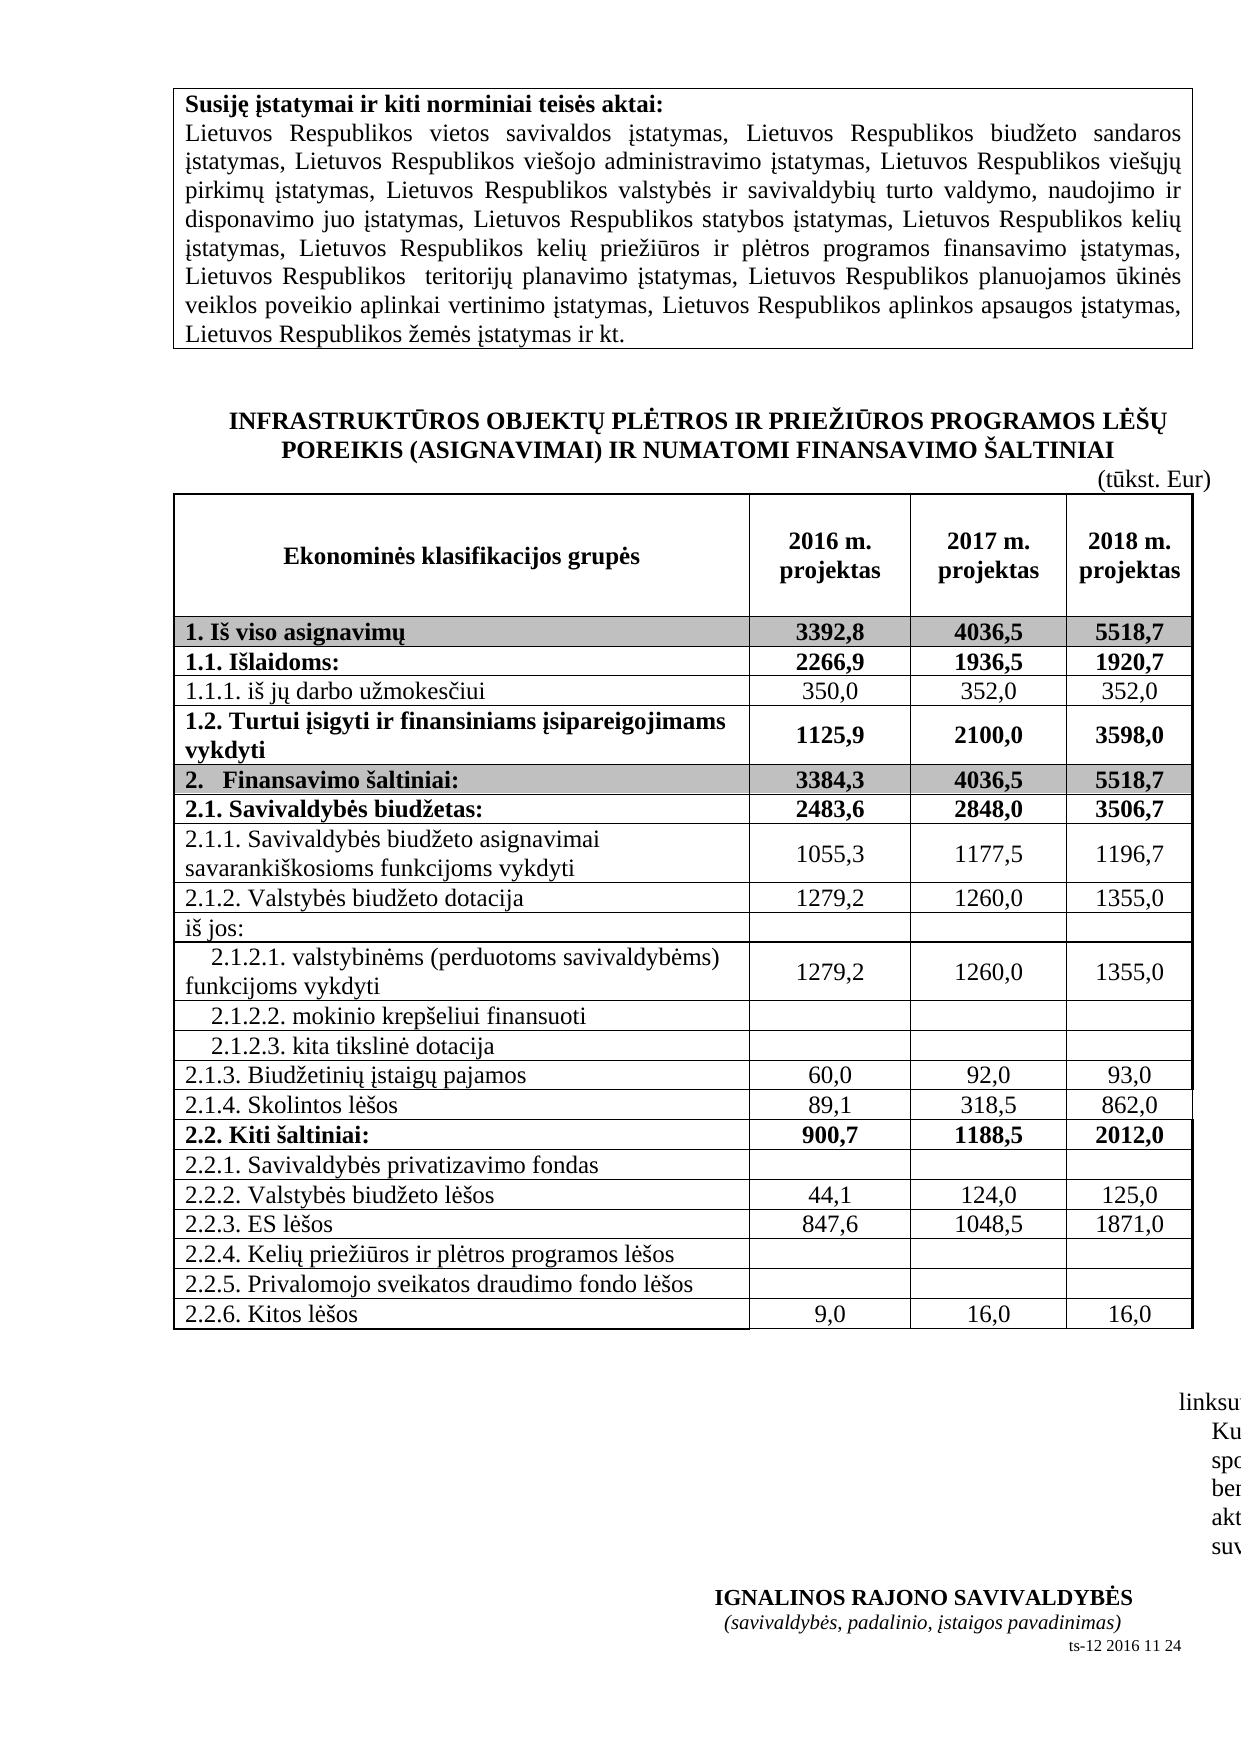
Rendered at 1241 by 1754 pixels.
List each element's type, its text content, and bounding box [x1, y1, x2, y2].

table_cell 847,6 [750, 1210, 910, 1238]
table_cell [1194, 675, 1222, 705]
table_cell [750, 1150, 910, 1179]
table_cell [1194, 823, 1222, 882]
table_cell 2.2. Kiti šaltiniai: [175, 1120, 749, 1149]
table_cell 124,0 [911, 1180, 1066, 1208]
table_cell [750, 1269, 910, 1298]
table_cell 2.1.2. Valstybės biudžeto dotacija [175, 883, 749, 912]
table_cell 2. Finansavimo šaltiniai: [175, 765, 749, 793]
table_cell [1194, 912, 1222, 941]
table_cell INFRASTRUKTŪROS OBJEKTŲ PLĖTROS IR PRIEŽIŪROS PROGRAMOS lėšų poreikis (asignavimai) ir numatomi finansavimo šaltiniai [174, 348, 1222, 464]
table_cell 44,1 [750, 1180, 910, 1208]
table_cell 2.2.3. ES lėšos [175, 1210, 749, 1238]
table_cell 862,0 [1067, 1090, 1192, 1119]
table_cell 1260,0 [911, 883, 1066, 912]
table_header [1193, 88, 1222, 348]
table_cell 318,5 [911, 1090, 1066, 1119]
table_cell 1355,0 [1067, 943, 1191, 1000]
table_cell 2848,0 [911, 795, 1066, 823]
table_cell 1188,5 [911, 1120, 1066, 1149]
table_cell [1194, 1179, 1222, 1208]
table_cell [1194, 941, 1222, 1000]
table_cell 2.1.3. Biudžetinių įstaigų pajamos [175, 1061, 749, 1089]
table_cell [750, 913, 910, 941]
table_cell 5518,7 [1067, 765, 1191, 793]
table_cell [750, 1031, 910, 1059]
table_cell 1125,9 [750, 706, 910, 764]
table_cell 1260,0 [911, 943, 1066, 1000]
table_cell 2.1.2.3. kita tikslinė dotacija [175, 1031, 749, 1059]
table_cell 352,0 [1067, 676, 1191, 705]
table_cell [911, 1269, 1066, 1298]
table_cell 3506,7 [1067, 795, 1191, 823]
table_cell 2012,0 [1067, 1120, 1191, 1149]
table_cell 1055,3 [750, 824, 910, 882]
table_cell [1194, 882, 1222, 912]
table_cell [1194, 1119, 1222, 1149]
table_cell [750, 1001, 910, 1030]
table_cell 4036,5 [911, 617, 1066, 646]
table_cell [911, 1031, 1066, 1059]
table_cell 1.2. Turtui įsigyti ir finansiniams įsipareigojimams vykdyti [175, 706, 749, 764]
table_cell 1196,7 [1067, 824, 1191, 882]
table_cell 2016 m. projektas [750, 495, 910, 616]
table_cell [1067, 1031, 1191, 1059]
table_cell 352,0 [911, 676, 1066, 705]
table_cell [1194, 1209, 1222, 1238]
table_cell 1871,0 [1067, 1210, 1191, 1238]
table_cell 2.1.1. Savivaldybės biudžeto asignavimai savarankiškosioms funkcijoms vykdyti [175, 824, 749, 882]
table_cell 2.2.1. Savivaldybės privatizavimo fondas [175, 1150, 749, 1179]
table_cell 1279,2 [750, 883, 910, 912]
table_cell 1177,5 [911, 824, 1066, 882]
table_cell [1194, 705, 1222, 764]
table_cell 1. Iš viso asignavimų [175, 617, 749, 646]
table_cell 89,1 [750, 1090, 910, 1119]
table_cell 9,0 [750, 1299, 910, 1328]
table_cell 2266,9 [750, 647, 910, 675]
table_cell [1194, 1060, 1222, 1089]
table_cell 2.1.2.2. mokinio krepšeliui finansuoti [175, 1001, 749, 1030]
table_cell 1.1.1. iš jų darbo užmokesčiui [175, 676, 749, 705]
table_cell [1194, 585, 1222, 616]
table_cell 1279,2 [750, 943, 910, 1000]
table_cell [1067, 1269, 1191, 1298]
table_cell 2.2.6. Kitos lėšos [175, 1299, 749, 1328]
table_cell [1194, 646, 1222, 675]
table_cell [911, 913, 1066, 941]
table_cell [1194, 794, 1222, 823]
table_cell [1194, 764, 1222, 793]
table_cell 5518,7 [1067, 617, 1191, 646]
table_cell [750, 1239, 910, 1268]
table_cell 16,0 [911, 1299, 1066, 1328]
text linksuvest [1179, 1387, 1240, 1416]
table_cell 3392,8 [750, 617, 910, 646]
table_cell [1194, 1000, 1222, 1030]
table_cell [911, 1150, 1066, 1179]
table_header Susiję įstatymai ir kiti norminiai teisės aktai: Lietuvos Respublikos vietos savivaldos įstatymas, Lietuvos Respublikos biudžeto sandaros įstatymas, Lietuvos Respublikos viešojo administravimo įstatymas, Lietuvos Respublikos viešųjų pirkimų įstatymas, Lietuvos Respublikos valstybės ir savivaldybių turto valdymo, naudojimo ir disponavimo juo įstatymas, Lietuvos Respublikos statybos įstatymas, Lietuvos Respublikos kelių įstatymas, Lietuvos Respublikos kelių priežiūros ir plėtros programos finansavimo įstatymas, Lietuvos Respublikos teritorijų planavimo įstatymas, Lietuvos Respublikos planuojamos ūkinės veiklos poveikio aplinkai vertinimo įstatymas, Lietuvos Respublikos aplinkos apsaugos įstatymas, Lietuvos Respublikos žemės įstatymas ir kt. [174, 89, 1192, 348]
table_cell iš jos: [175, 913, 749, 941]
table_cell [1194, 1149, 1222, 1179]
table_cell 900,7 [750, 1120, 910, 1149]
table_cell 2.1. Savivaldybės biudžetas: [175, 795, 749, 823]
table_cell [911, 1239, 1066, 1268]
table_cell [1067, 1001, 1191, 1030]
table_cell 3384,3 [750, 765, 910, 793]
table_cell [1067, 1150, 1191, 1179]
table_cell [1194, 1238, 1222, 1268]
table_cell 1.1. Išlaidoms: [175, 647, 749, 675]
table_cell 125,0 [1067, 1180, 1191, 1208]
table_cell Ekonominės klasifikacijos grupės [175, 495, 749, 616]
table_cell [1067, 1239, 1191, 1268]
table_cell [1067, 913, 1191, 941]
table_cell 1936,5 [911, 647, 1066, 675]
table_cell 92,0 [911, 1061, 1066, 1089]
table_cell [1194, 616, 1222, 646]
table_cell 2018 m. projektas [1067, 495, 1191, 616]
table_cell 1048,5 [911, 1210, 1066, 1238]
table_header 1 lentelė IGNALINOS RAJONO SAVIVALDYBĖS (savivaldybės, padalinio, įstaigos pavadinimas) KULTŪROS IR TURIZMO, SPORTO, JAUNIMO IR BENDRUOMENIŲ VEIKLOS AKTYVINIMO PROGRAMOS NR. 3 TIKSLŲ, UŽDAVINIŲ, PRIEMONIŲ IR MAKSIMALIŲ ASIGNAVIMŲ IR PRODUKTO VERTINIMO KRITERIJŲ SUVESTINĖ [118, 1560, 1240, 1634]
table_cell 350,0 [750, 676, 910, 705]
table_cell [911, 1001, 1066, 1030]
table_cell 60,0 [750, 1061, 910, 1089]
table_cell [1194, 554, 1222, 585]
table_cell 2.2.5. Privalomojo sveikatos draudimo fondo lėšos [175, 1269, 749, 1298]
table_cell 3598,0 [1067, 706, 1191, 764]
table_cell 2017 m. projektas [911, 495, 1066, 616]
table_cell 4036,5 [911, 765, 1066, 793]
text Kultūros ir turizmo, sporto, jaunimo ir bendruomenių veiklos aktyvinimo programos suvestinės priedas [1211, 1416, 1240, 1560]
table_cell 93,0 [1067, 1061, 1191, 1089]
table_cell 2100,0 [911, 706, 1066, 764]
table_cell 2.1.4. Skolintos lėšos [175, 1090, 749, 1119]
table_cell [1193, 1089, 1222, 1119]
table_cell 1355,0 [1067, 883, 1191, 912]
table_cell (tūkst. Eur) [174, 464, 1222, 492]
table_cell 2483,6 [750, 795, 910, 823]
table_cell 16,0 [1067, 1299, 1191, 1328]
table_cell 2.2.2. Valstybės biudžeto lėšos [175, 1180, 749, 1208]
table_cell 2.1.2.1. valstybinėms (perduotoms savivaldybėms) funkcijoms vykdyti [175, 943, 749, 1000]
table_cell [1194, 1298, 1222, 1328]
table_cell [1194, 1030, 1222, 1059]
table_cell [1194, 523, 1222, 554]
table_cell 2.2.4. Kelių priežiūros ir plėtros programos lėšos [175, 1239, 749, 1268]
table_cell [1194, 1268, 1222, 1298]
table_cell 1920,7 [1067, 647, 1191, 675]
table_cell [1194, 493, 1222, 523]
